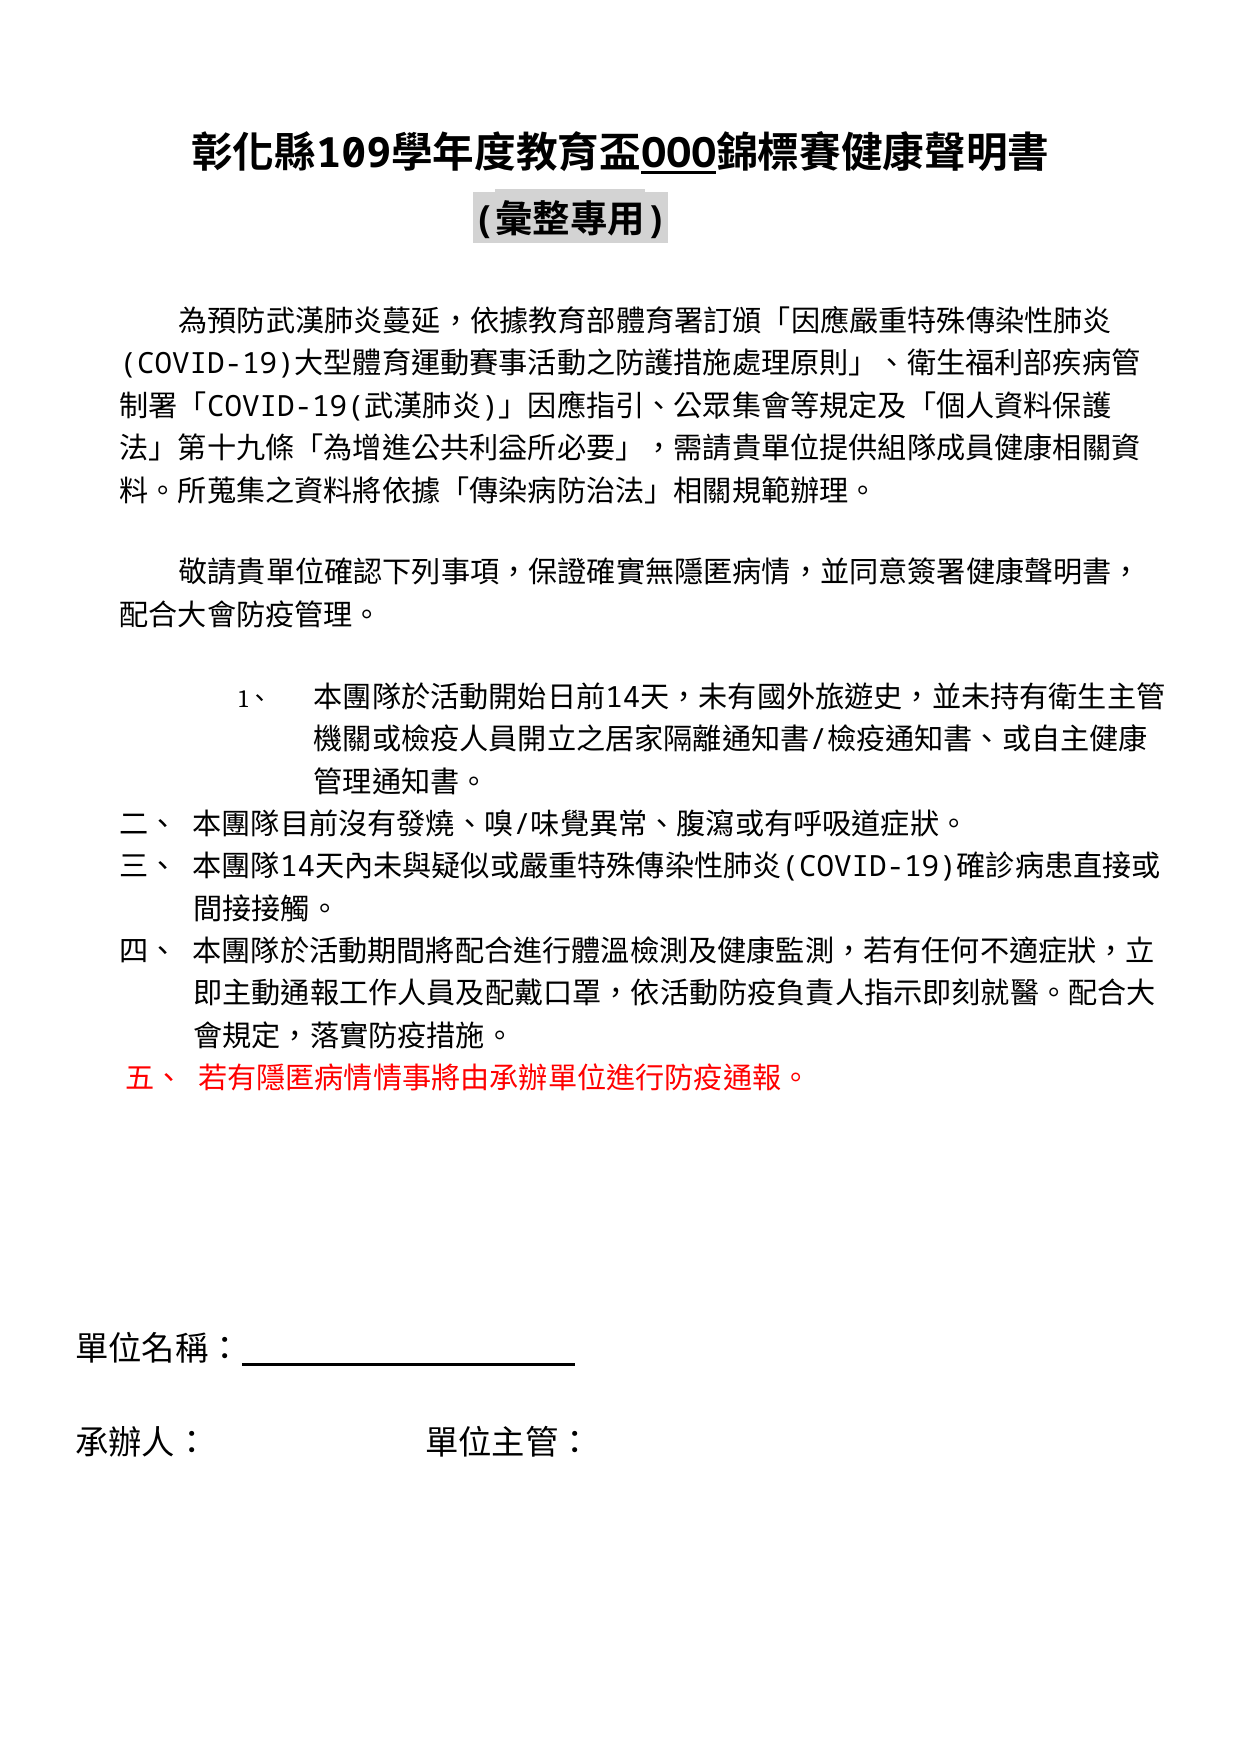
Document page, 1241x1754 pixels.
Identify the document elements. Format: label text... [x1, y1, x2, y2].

text 為預防武漢肺炎蔓延，依據教育部體育署訂頒「因應嚴重特殊傳染性肺炎(COVID-19)大型體育運動賽事活動之防護措施處理原則」、衛生福利部疾病管制署「COVID-19(武漢肺炎)」因應指引、公眾集會等規定及「個人資料保護法」第十九條「為增進公共利益所必要」，需請貴單位提供組隊成員健康相關資料。所蒐集之資料將依據「傳染病防治法」相關規範辦理。 [119, 298, 1165, 509]
text 五、 若有隱匿病情情事將由承辦單位進行防疫通報。 [125, 1054, 1065, 1097]
text 承辦人： 單位主管： [75, 1416, 1165, 1464]
text 二、 本團隊目前沒有發燒、嗅/味覺異常、腹瀉或有呼吸道症狀。 [119, 800, 1165, 843]
text 三、 本團隊14天內未與疑似或嚴重特殊傳染性肺炎(COVID-19)確診病患直接或間接接觸。 [119, 843, 1165, 927]
text 單位名稱： [75, 1322, 1165, 1370]
text 四、 本團隊於活動期間將配合進行體溫檢測及健康監測，若有任何不適症狀，立即主動通報工作人員及配戴口罩，依活動防疫負責人指示即刻就醫。配合大會規定，落實防疫措施。 [119, 927, 1165, 1054]
text 敬請貴單位確認下列事項，保證確實無隱匿病情，並同意簽署健康聲明書，配合大會防疫管理。 [119, 549, 1165, 634]
list 本團隊於活動開始日前14天，未有國外旅遊史，並未持有衛生主管機關或檢疫人員開立之居家隔離通知書/檢疫通知書、或自主健康管理通知書。 [238, 673, 1165, 800]
text (彙整專用) [75, 189, 1065, 243]
text 彰化縣109學年度教育盃OOO錦標賽健康聲明書 [75, 119, 1165, 180]
